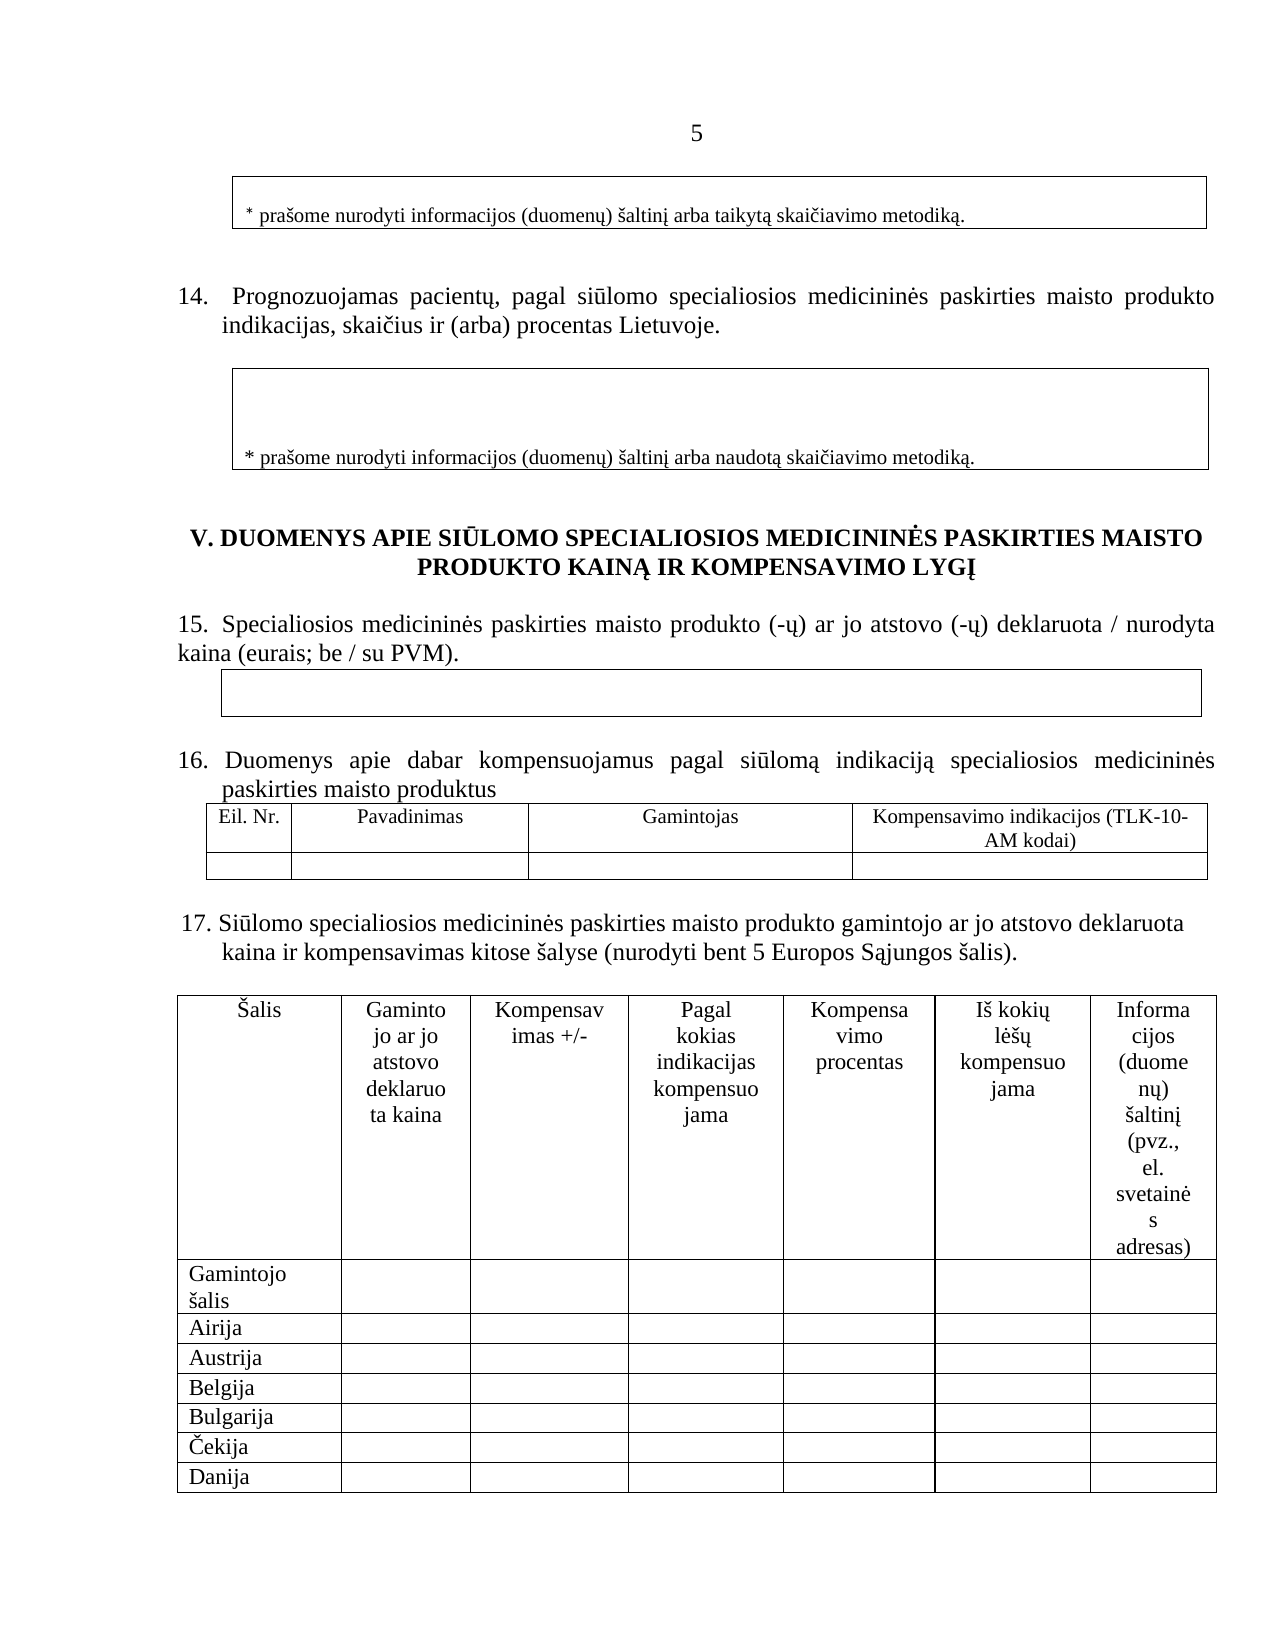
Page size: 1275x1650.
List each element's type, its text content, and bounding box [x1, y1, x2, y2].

table_cell Austrija [178, 1344, 341, 1373]
table_cell [342, 1433, 470, 1462]
table_header Pavadinimas [292, 804, 528, 852]
table_cell [784, 1374, 934, 1402]
table_cell [471, 1463, 628, 1492]
table_cell [853, 853, 1207, 879]
table_cell [292, 853, 528, 879]
text 16. Duomenys apie dabar kompensuojamus pagal siūlomą indikaciją specialiosios medicininės paskirties maisto produktus [177, 746, 1216, 803]
table_cell [471, 1260, 628, 1313]
table_cell [342, 1404, 470, 1432]
table_cell [1091, 1344, 1216, 1373]
table_cell [936, 1404, 1090, 1432]
table_cell [342, 1344, 470, 1373]
table_cell [784, 1404, 934, 1432]
table_header * prašome nurodyti informacijos (duomenų) šaltinį arba naudotą skaičiavimo metodiką. [233, 369, 1208, 469]
table_cell [629, 1314, 783, 1343]
table_cell [784, 1314, 934, 1343]
table_cell [471, 1374, 628, 1402]
table_cell Bulgarija [178, 1404, 341, 1432]
text 15. Specialiosios medicininės paskirties maisto produkto (-ų) ar jo atstovo (-ų) deklaruota / nurodyta kaina (eurais; be / su PVM). [177, 609, 1216, 667]
table_cell [629, 1433, 783, 1462]
table_cell [784, 1463, 934, 1492]
table_cell [471, 1314, 628, 1343]
table_header Gamintojo ar jo atstovo deklaruota kaina [342, 996, 470, 1259]
table_cell [629, 1463, 783, 1492]
table_header Eil. Nr. [207, 804, 291, 852]
table_cell [784, 1344, 934, 1373]
table_header Kompensavimo procentas [784, 996, 934, 1259]
table_cell [784, 1260, 934, 1313]
table_cell [342, 1374, 470, 1402]
table_cell [629, 1404, 783, 1432]
table_header Gamintojas [529, 804, 852, 852]
table_cell [629, 1374, 783, 1402]
text 14. Prognozuojamas pacientų, pagal siūlomo specialiosios medicininės paskirties maisto produkto indikacijas, skaičius ir (arba) procentas Lietuvoje. [177, 281, 1216, 339]
table_cell [936, 1314, 1090, 1343]
table_header Informacijos (duomenų) šaltinį (pvz., el. svetainės adresas) [1091, 996, 1216, 1259]
table_cell Airija [178, 1314, 341, 1343]
table_cell [936, 1344, 1090, 1373]
table_header Iš kokių lėšų kompensuojama [936, 996, 1090, 1259]
table_cell Gamintojo šalis [178, 1260, 341, 1313]
table_cell [342, 1260, 470, 1313]
table_cell [784, 1433, 934, 1462]
table_cell [1091, 1374, 1216, 1402]
table_header Pagal kokias indikacijas kompensuojama [629, 996, 783, 1259]
table_cell [1091, 1314, 1216, 1343]
table_cell [936, 1433, 1090, 1462]
table_header [222, 670, 1201, 716]
text 17. Siūlomo specialiosios medicininės paskirties maisto produkto gamintojo ar jo atstovo deklaruota kaina ir kompensavimas kitose šalyse (nurodyti bent 5 Europos Sąjungos šalis). [181, 908, 1216, 966]
table_cell [1091, 1404, 1216, 1432]
table_header Šalis [178, 996, 341, 1259]
table_cell [1091, 1463, 1216, 1492]
table_cell [471, 1404, 628, 1432]
table_cell [342, 1463, 470, 1492]
table_cell [342, 1314, 470, 1343]
table_header * prašome nurodyti informacijos (duomenų) šaltinį arba taikytą skaičiavimo metodiką. [233, 177, 1206, 227]
table_cell Čekija [178, 1433, 341, 1462]
table_cell [629, 1260, 783, 1313]
table_cell [1091, 1260, 1216, 1313]
table_cell [529, 853, 852, 879]
table_cell [936, 1260, 1090, 1313]
table_cell [936, 1463, 1090, 1492]
table_cell [936, 1374, 1090, 1402]
table_cell Danija [178, 1463, 341, 1492]
text V. DUOMENYS APIE SIŪLOMO SPECIALIOSIOS MEDICININĖS PASKIRTIES MAISTO PRODUKTO KAINĄ IR KOMPENSAVIMO LYGĮ [177, 523, 1216, 580]
table_cell [629, 1344, 783, 1373]
table_cell [471, 1433, 628, 1462]
table_cell Belgija [178, 1374, 341, 1402]
table_cell [1091, 1433, 1216, 1462]
table_cell [471, 1344, 628, 1373]
table_header Kompensavimas +/- [471, 996, 628, 1259]
table_cell [207, 853, 291, 879]
table_header Kompensavimo indikacijos (TLK-10-AM kodai) [853, 804, 1207, 852]
